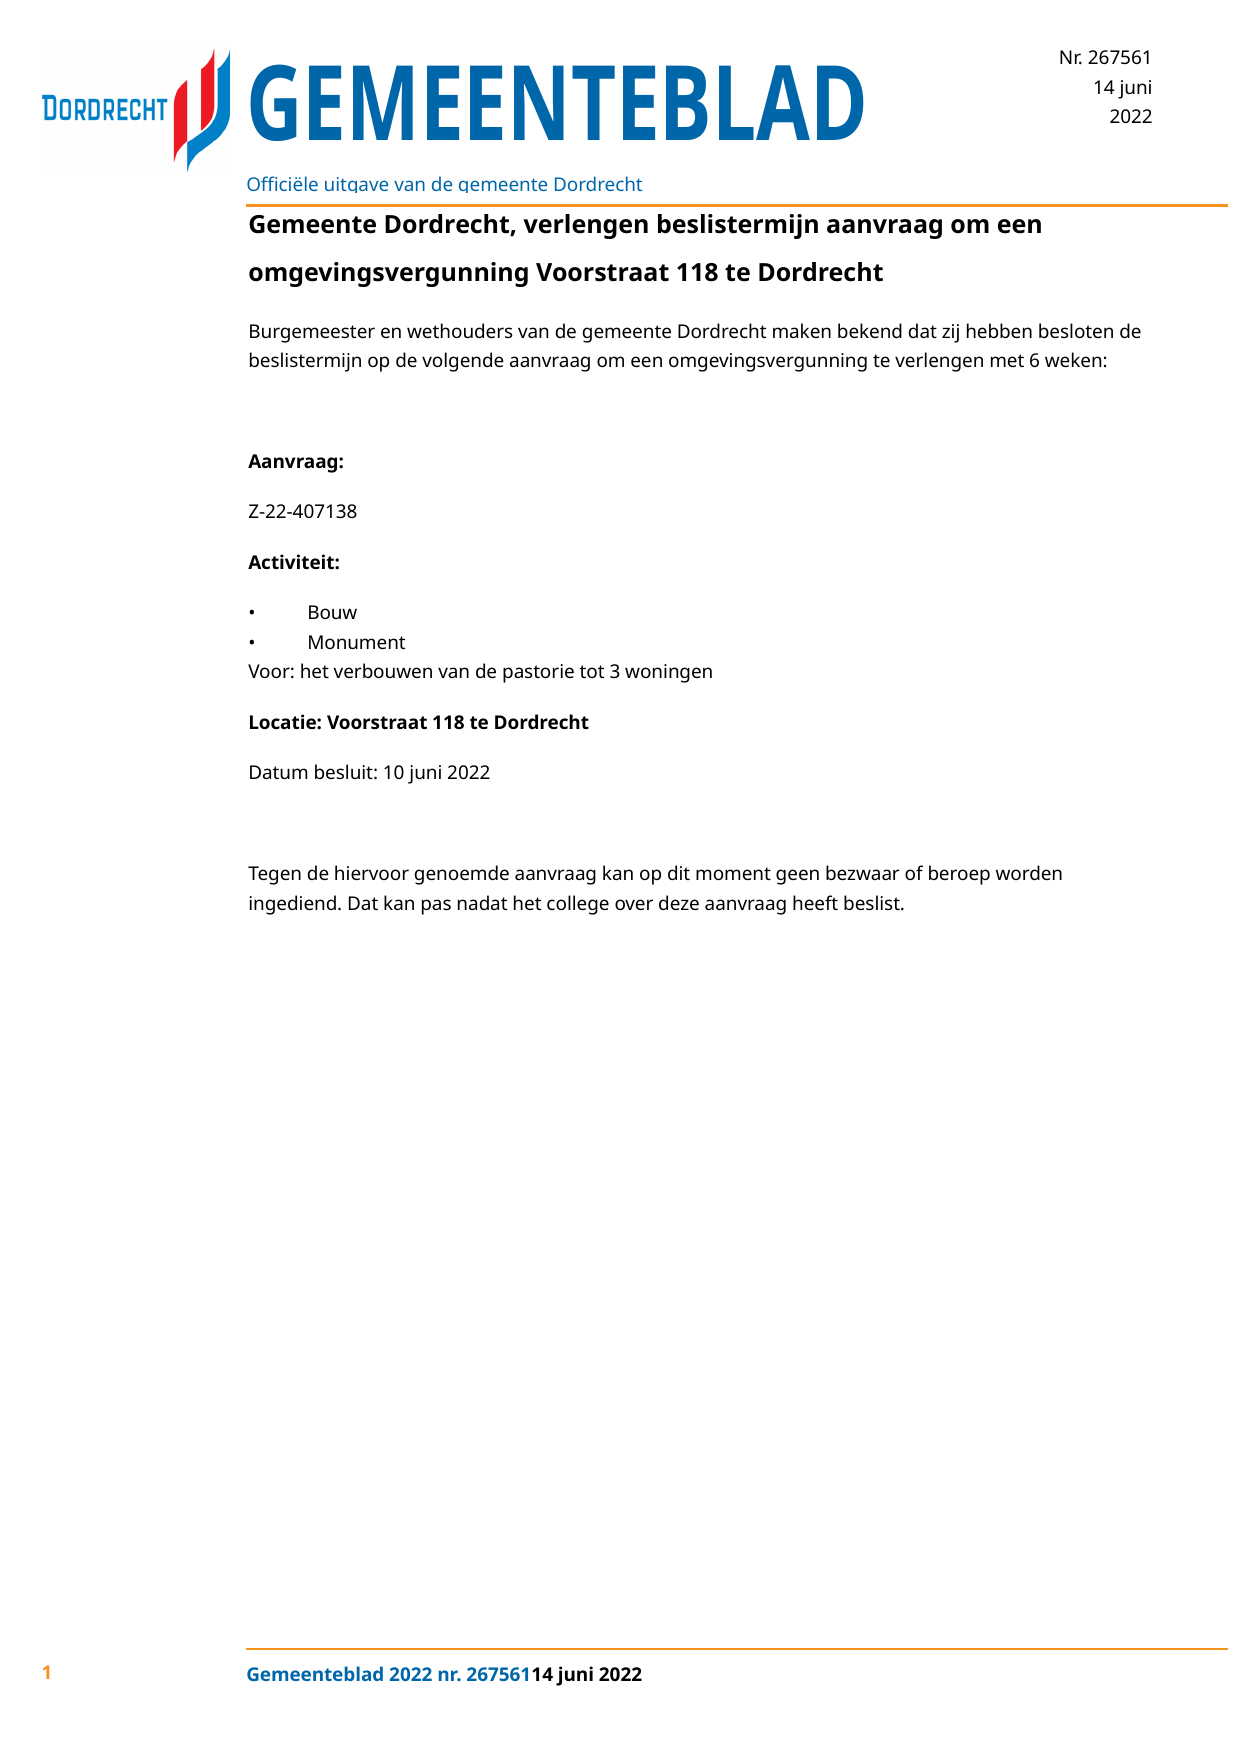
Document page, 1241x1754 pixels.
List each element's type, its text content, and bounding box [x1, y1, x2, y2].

picture [41, 47, 231, 172]
text Burgemeester en wethouders van de gemeente Dordrecht maken bekend dat zij hebben besloten de beslistermijn op de volgende aanvraag om een omgevingsvergunning te verlengen met 6 weken: [248, 318, 1152, 373]
text Voor: het verbouwen van de pastorie tot 3 woningen [248, 659, 1152, 684]
text Locatie: Voorstraat 118 te Dordrecht [248, 709, 1152, 735]
list Bouw [248, 599, 1152, 625]
text Gemeente Dordrecht, verlengen beslistermijn aanvraag om een omgevingsvergunning Voorstraat 118 te Dordrecht [248, 207, 1152, 288]
text Activiteit: [248, 549, 1152, 575]
text Z-22-407138 [248, 499, 1152, 524]
text Tegen de hiervoor genoemde aanvraag kan op dit moment geen bezwaar of beroep worden ingediend. Dat kan pas nadat het college over deze aanvraag heeft beslist. [248, 860, 1152, 916]
list Monument [248, 629, 1152, 655]
text Datum besluit: 10 juni 2022 [248, 759, 1152, 785]
text Aanvraag: [248, 448, 1152, 474]
